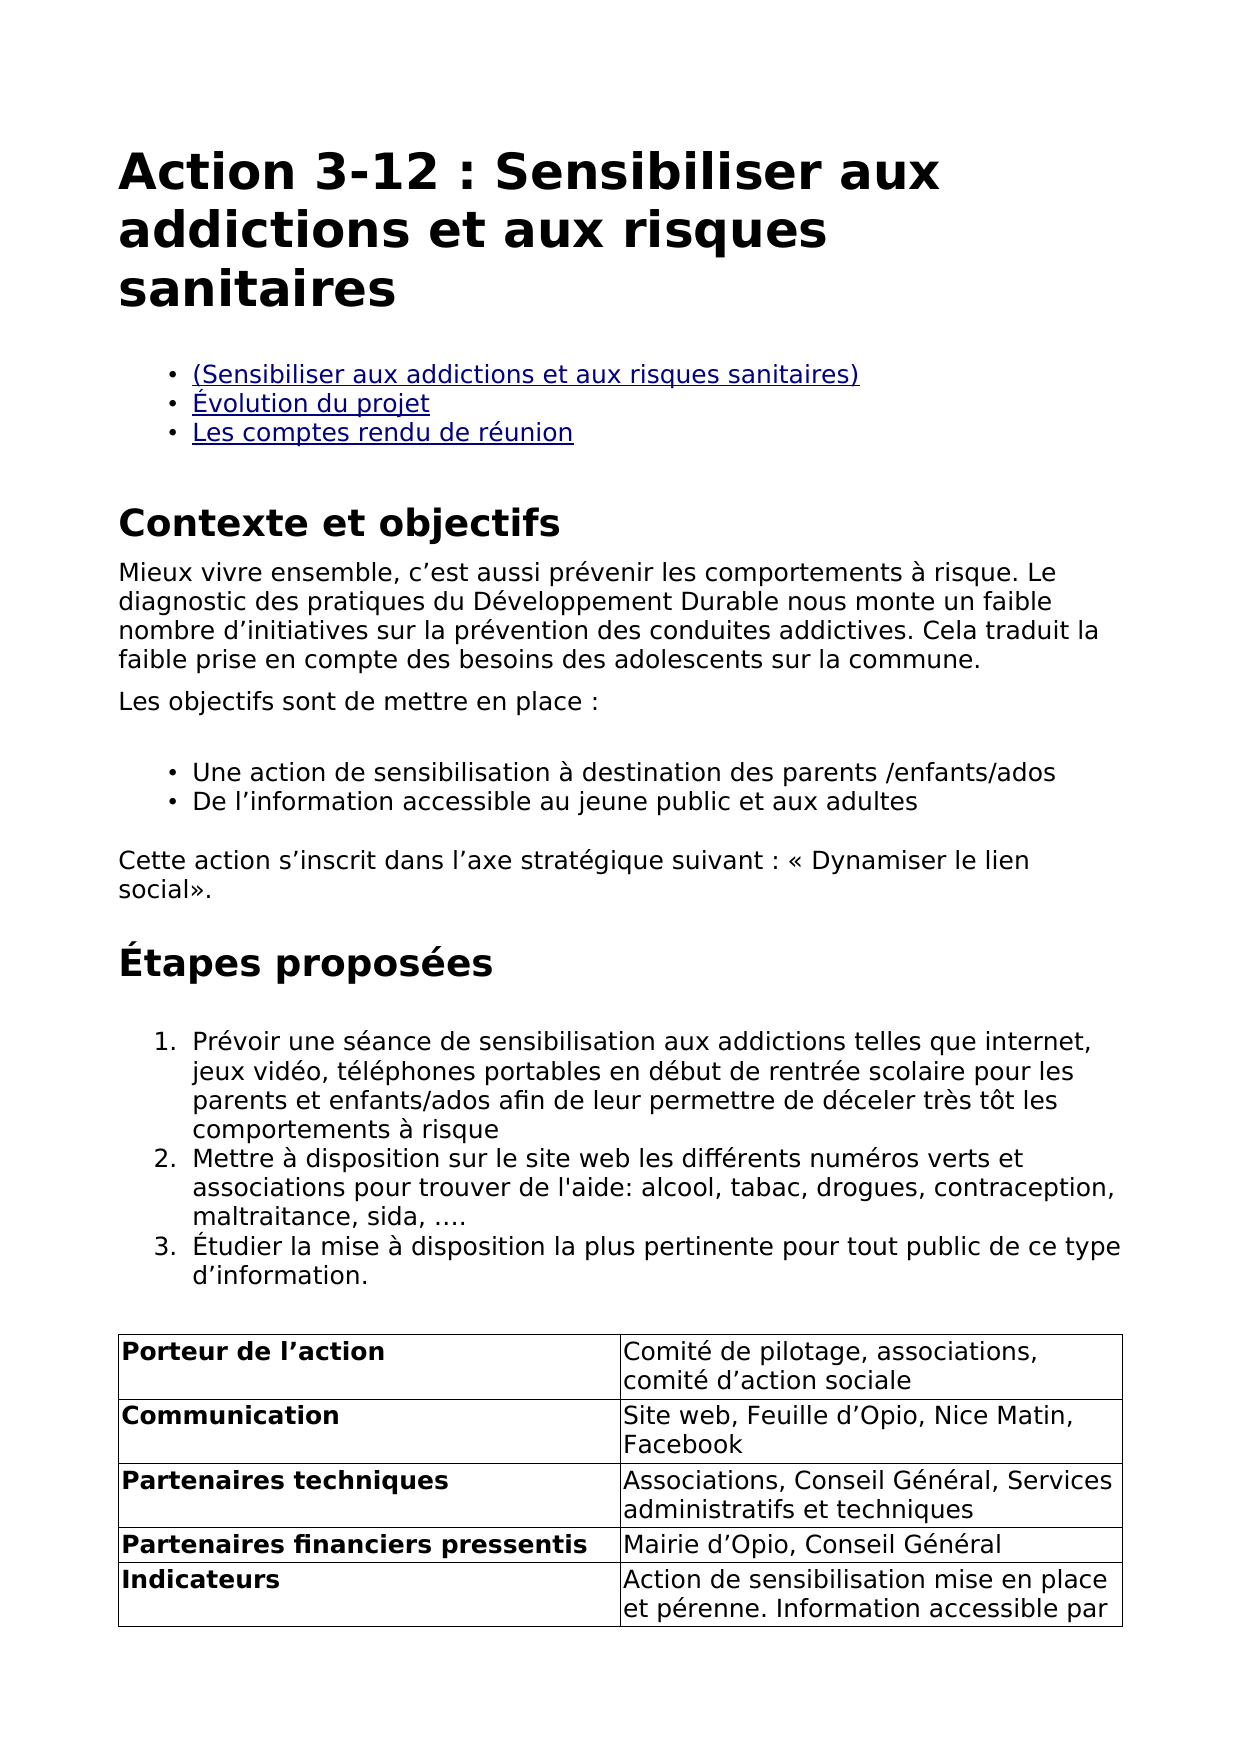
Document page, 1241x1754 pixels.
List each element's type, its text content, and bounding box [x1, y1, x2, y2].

text Mieux vivre ensemble, c’est aussi prévenir les comportements à risque. Le diagnostic des pratiques du Développement Durable nous monte un faible nombre d’initiatives sur la prévention des conduites addictives. Cela traduit la faible prise en compte des besoins des adolescents sur la commune. [118, 558, 1122, 674]
table_header Comité de pilotage, associations, comité d’action sociale [621, 1335, 1122, 1398]
list (Sensibiliser aux addictions et aux risques sanitaires) [177, 360, 1122, 389]
table_cell Partenaires techniques [119, 1464, 620, 1527]
list Étudier la mise à disposition la plus pertinente pour tout public de ce type d’information. [177, 1232, 1122, 1290]
list Mettre à disposition sur le site web les différents numéros verts et associations pour trouver de l'aide: alcool, tabac, drogues, contraception, maltraitance, sida, …. [177, 1144, 1122, 1232]
table_cell Communication [119, 1400, 620, 1463]
subtitle Action 3-12 : Sensibiliser aux addictions et aux risques sanitaires [118, 143, 1122, 318]
table_header Porteur de l’action [119, 1335, 620, 1398]
table_cell Site web, Feuille d’Opio, Nice Matin, Facebook [621, 1400, 1122, 1463]
table_cell Action de sensibilisation mise en place et pérenne. Information accessible par [621, 1563, 1122, 1626]
text Les objectifs sont de mettre en place : [118, 687, 1122, 716]
subtitle Contexte et objectifs [118, 502, 1122, 545]
list De l’information accessible au jeune public et aux adultes [177, 787, 1122, 817]
subtitle Étapes proposées [118, 942, 1122, 986]
table_cell Partenaires financiers pressentis [119, 1528, 620, 1562]
list Une action de sensibilisation à destination des parents /enfants/ados [177, 758, 1122, 787]
list Prévoir une séance de sensibilisation aux addictions telles que internet, jeux vidéo, téléphones portables en début de rentrée scolaire pour les parents et enfants/ados afin de leur permettre de déceler très tôt les comportements à risque [177, 1027, 1122, 1144]
table_cell Associations, Conseil Général, Services administratifs et techniques [621, 1464, 1122, 1527]
list Les comptes rendu de réunion [177, 418, 1122, 447]
table_cell Mairie d’Opio, Conseil Général [621, 1528, 1122, 1562]
list Évolution du projet [177, 389, 1122, 418]
text Cette action s’inscrit dans l’axe stratégique suivant : « Dynamiser le lien social». [118, 846, 1122, 904]
table_cell Indicateurs [119, 1563, 620, 1626]
